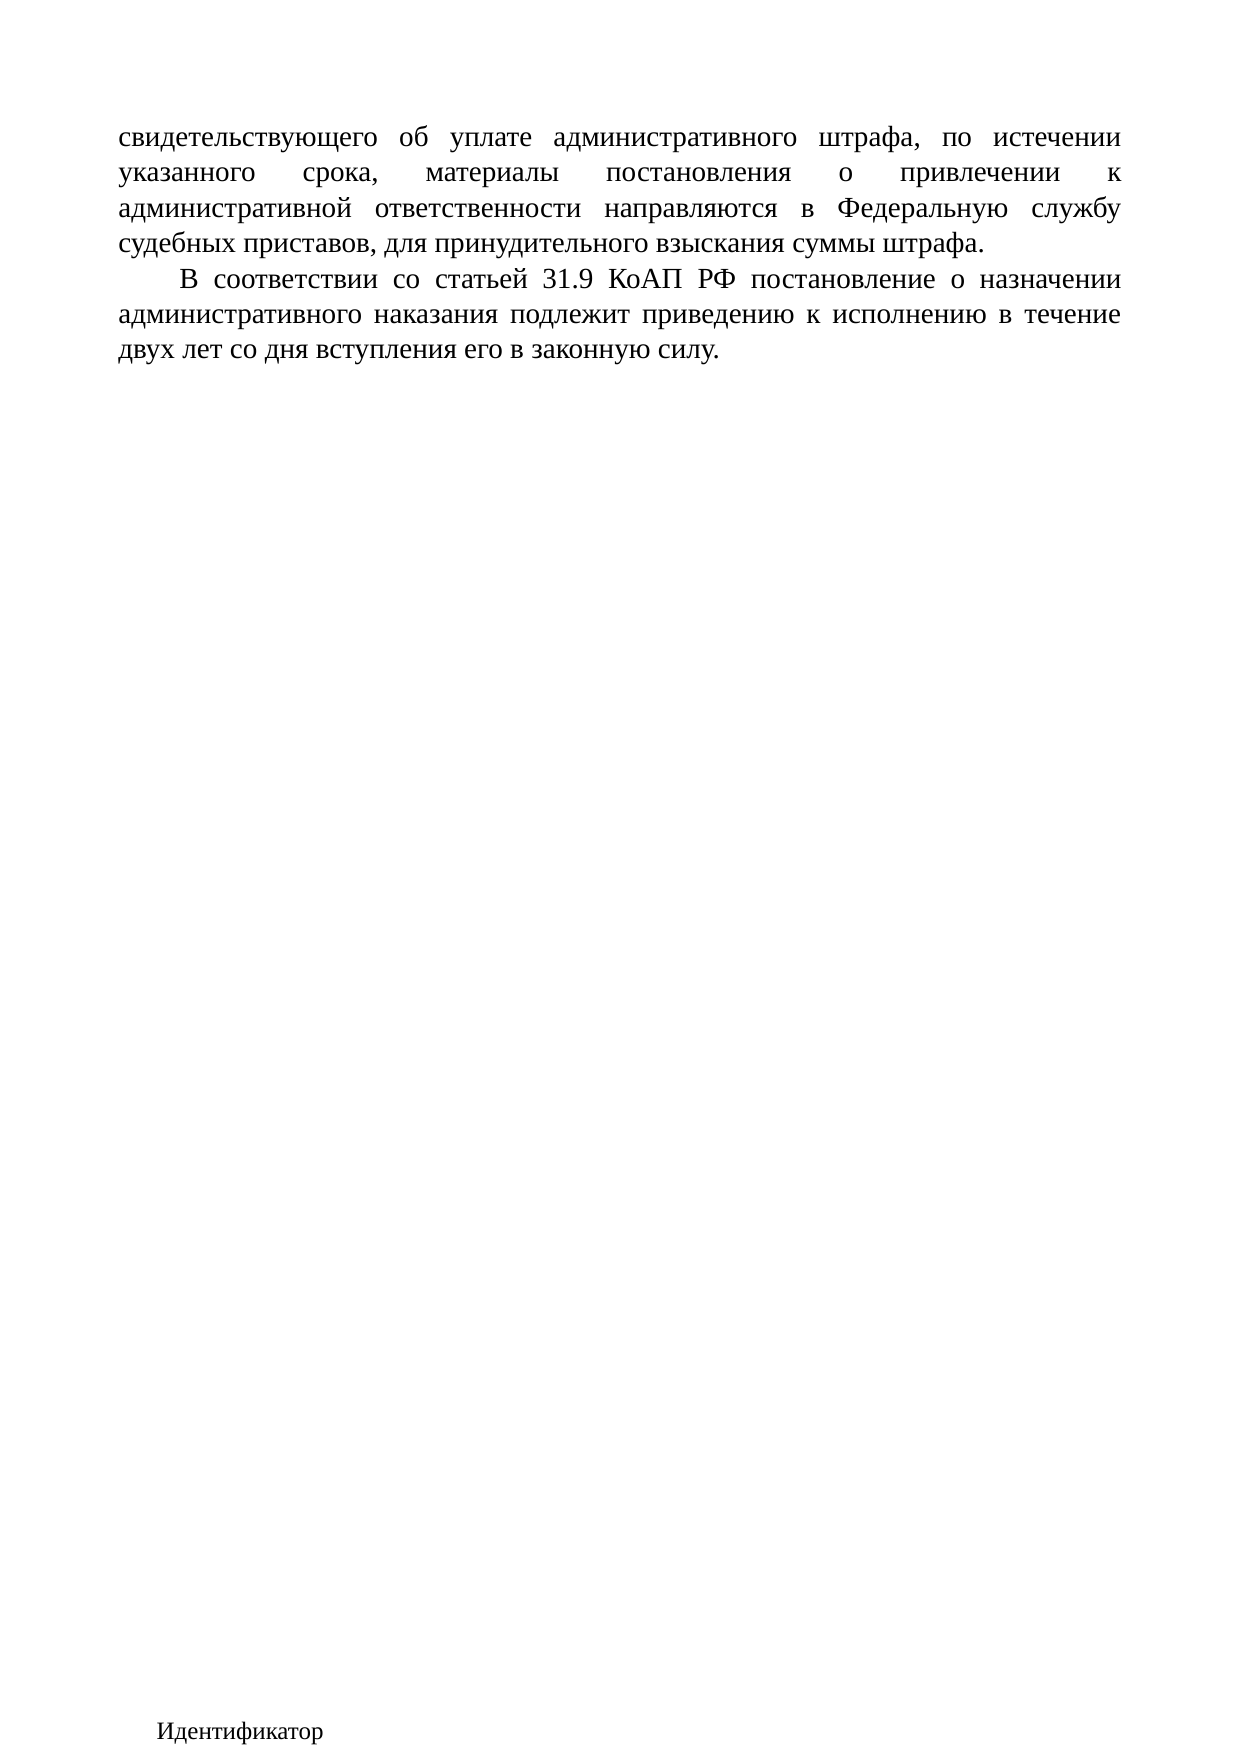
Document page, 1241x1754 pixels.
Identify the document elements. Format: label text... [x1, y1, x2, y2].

text В соответствии со статьей 31.9 КоАП РФ постановление о назначении административного наказания подлежит приведению к исполнению в течение двух лет со дня вступления его в законную силу. [118, 260, 1122, 366]
text свидетельствующего об уплате административного штрафа, по истечении указанного срока, материалы постановления о привлечении к административной ответственности направляются в Федеральную службу судебных приставов, для принудительного взыскания суммы штрафа. [118, 118, 1122, 260]
